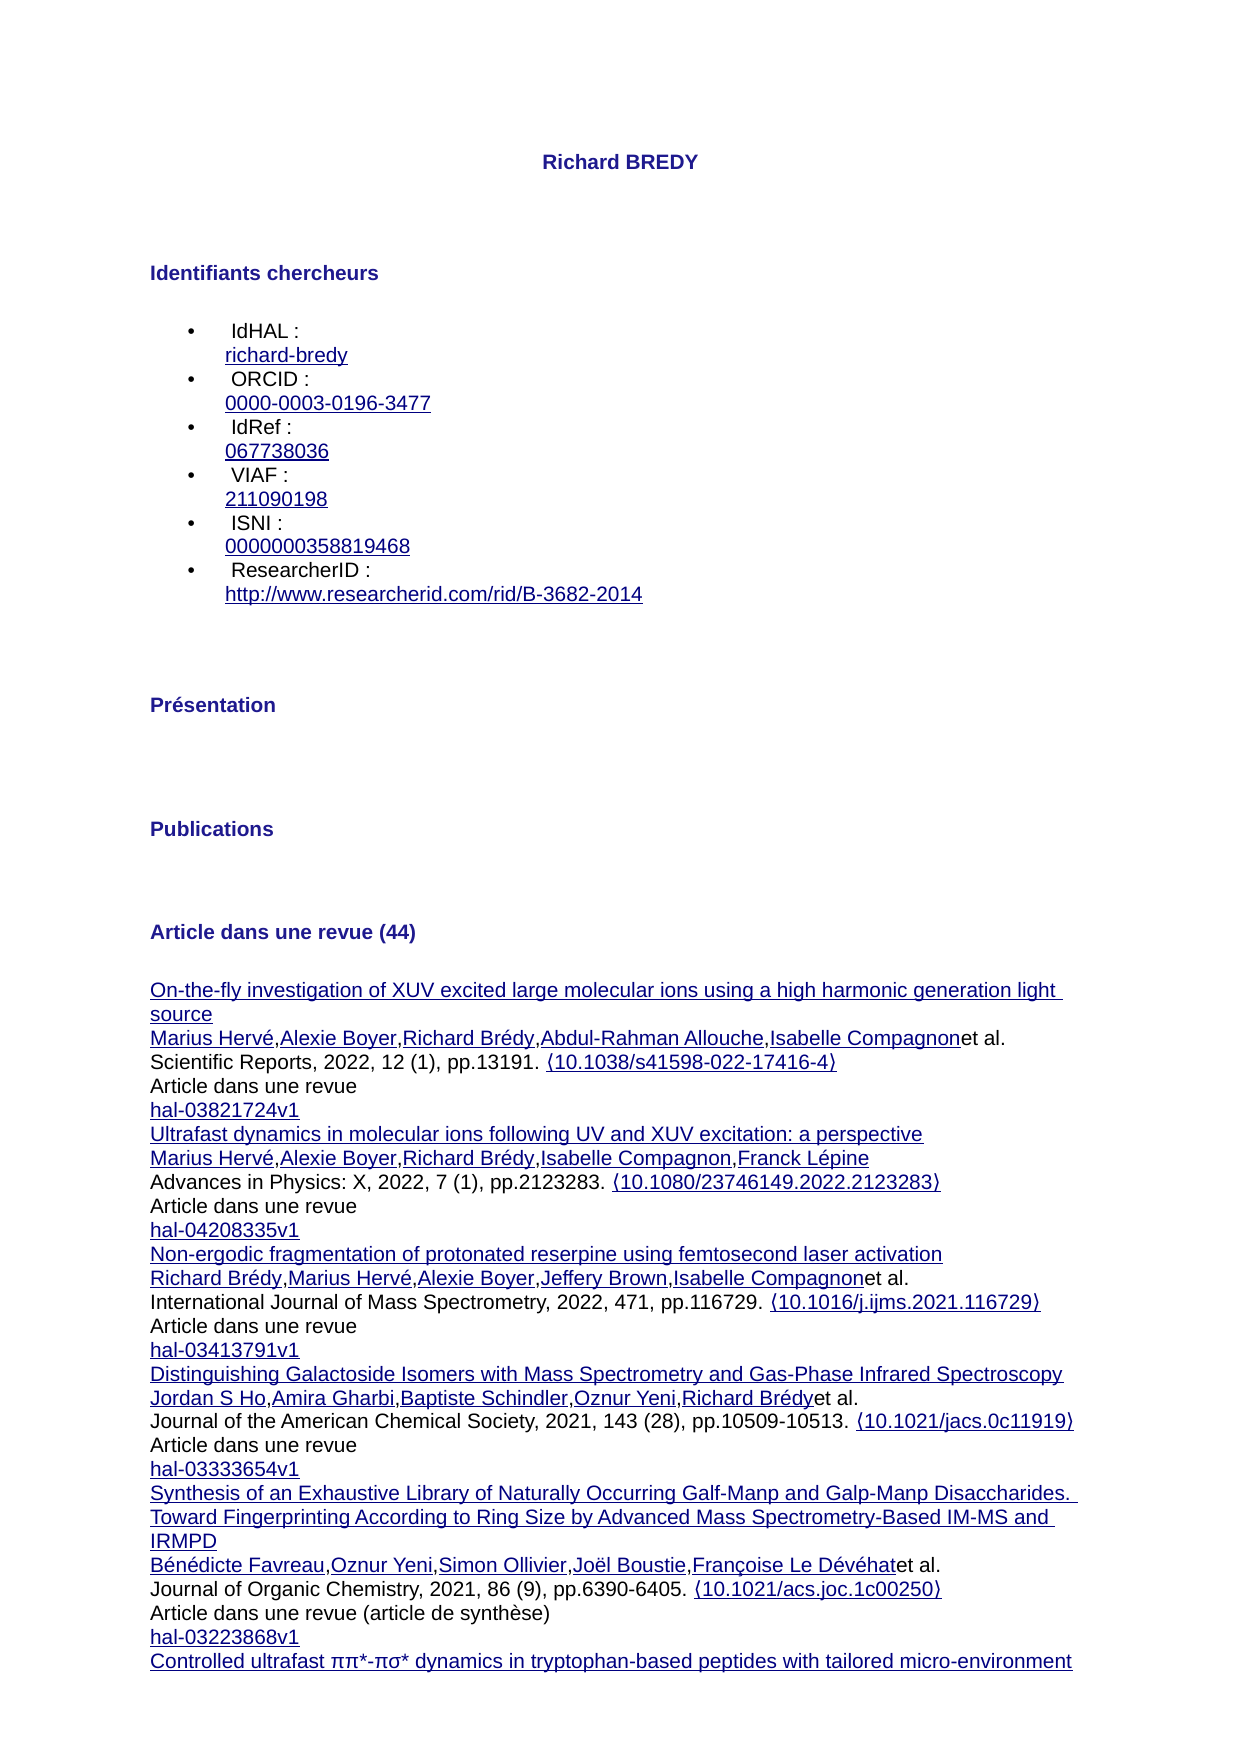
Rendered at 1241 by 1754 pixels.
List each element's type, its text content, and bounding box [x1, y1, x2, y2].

subtitle Identifiants chercheurs [150, 260, 1090, 284]
list ResearcherID : [187, 558, 1090, 582]
list ISNI : [187, 510, 1090, 534]
list 067738036 [187, 438, 1090, 462]
table_cell Non-ergodic fragmentation of protonated reserpine using femtosecond laser activation Richard Brédy,Marius Hervé,Alexie Boyer,Jeffery Brown,Isabelle Compagnonet al. International Journal of Mass Spectrometry, 2022, 471, pp.116729. ⟨10.1016/j.ijms.2021.116729⟩ Article dans une revue hal-03413791v1 [150, 1242, 1090, 1361]
subtitle Richard BREDY [150, 150, 1090, 174]
list richard-bredy [187, 343, 1090, 367]
table_cell Controlled ultrafast ππ*-πσ* dynamics in tryptophan-based peptides with tailored micro-environment [150, 1649, 1090, 1673]
list 211090198 [187, 486, 1090, 510]
subtitle Présentation [150, 693, 1090, 717]
list 0000-0003-0196-3477 [187, 391, 1090, 414]
list ORCID : [187, 367, 1090, 391]
table_cell Distinguishing Galactoside Isomers with Mass Spectrometry and Gas-Phase Infrared Spectroscopy Jordan S Ho,Amira Gharbi,Baptiste Schindler,Oznur Yeni,Richard Brédyet al. Journal of the American Chemical Society, 2021, 143 (28), pp.10509-10513. ⟨10.1021/jacs.0c11919⟩ Article dans une revue hal-03333654v1 [150, 1361, 1090, 1481]
list IdRef : [187, 414, 1090, 438]
table_header On-the-fly investigation of XUV excited large molecular ions using a high harmonic generation light source Marius Hervé,Alexie Boyer,Richard Brédy,Abdul-Rahman Allouche,Isabelle Compagnonet al. Scientific Reports, 2022, 12 (1), pp.13191. ⟨10.1038/s41598-022-17416-4⟩ Article dans une revue hal-03821724v1 [150, 978, 1090, 1122]
table_cell Ultrafast dynamics in molecular ions following UV and XUV excitation: a perspective Marius Hervé,Alexie Boyer,Richard Brédy,Isabelle Compagnon,Franck Lépine Advances in Physics: X, 2022, 7 (1), pp.2123283. ⟨10.1080/23746149.2022.2123283⟩ Article dans une revue hal-04208335v1 [150, 1122, 1090, 1242]
list VIAF : [187, 462, 1090, 486]
list 0000000358819468 [187, 534, 1090, 558]
list IdHAL : [187, 319, 1090, 343]
table_cell Synthesis of an Exhaustive Library of Naturally Occurring Galf-Manp and Galp-Manp Disaccharides. Toward Fingerprinting According to Ring Size by Advanced Mass Spectrometry-Based IM-MS and IRMPD Bénédicte Favreau,Oznur Yeni,Simon Ollivier,Joël Boustie,Françoise Le Dévéhatet al. Journal of Organic Chemistry, 2021, 86 (9), pp.6390-6405. ⟨10.1021/acs.joc.1c00250⟩ Article dans une revue (article de synthèse) hal-03223868v1 [150, 1481, 1090, 1649]
list http://www.researcherid.com/rid/B-3682-2014 [187, 582, 1090, 606]
subtitle Publications [150, 817, 1090, 841]
subtitle Article dans une revue (44) [150, 920, 1090, 944]
